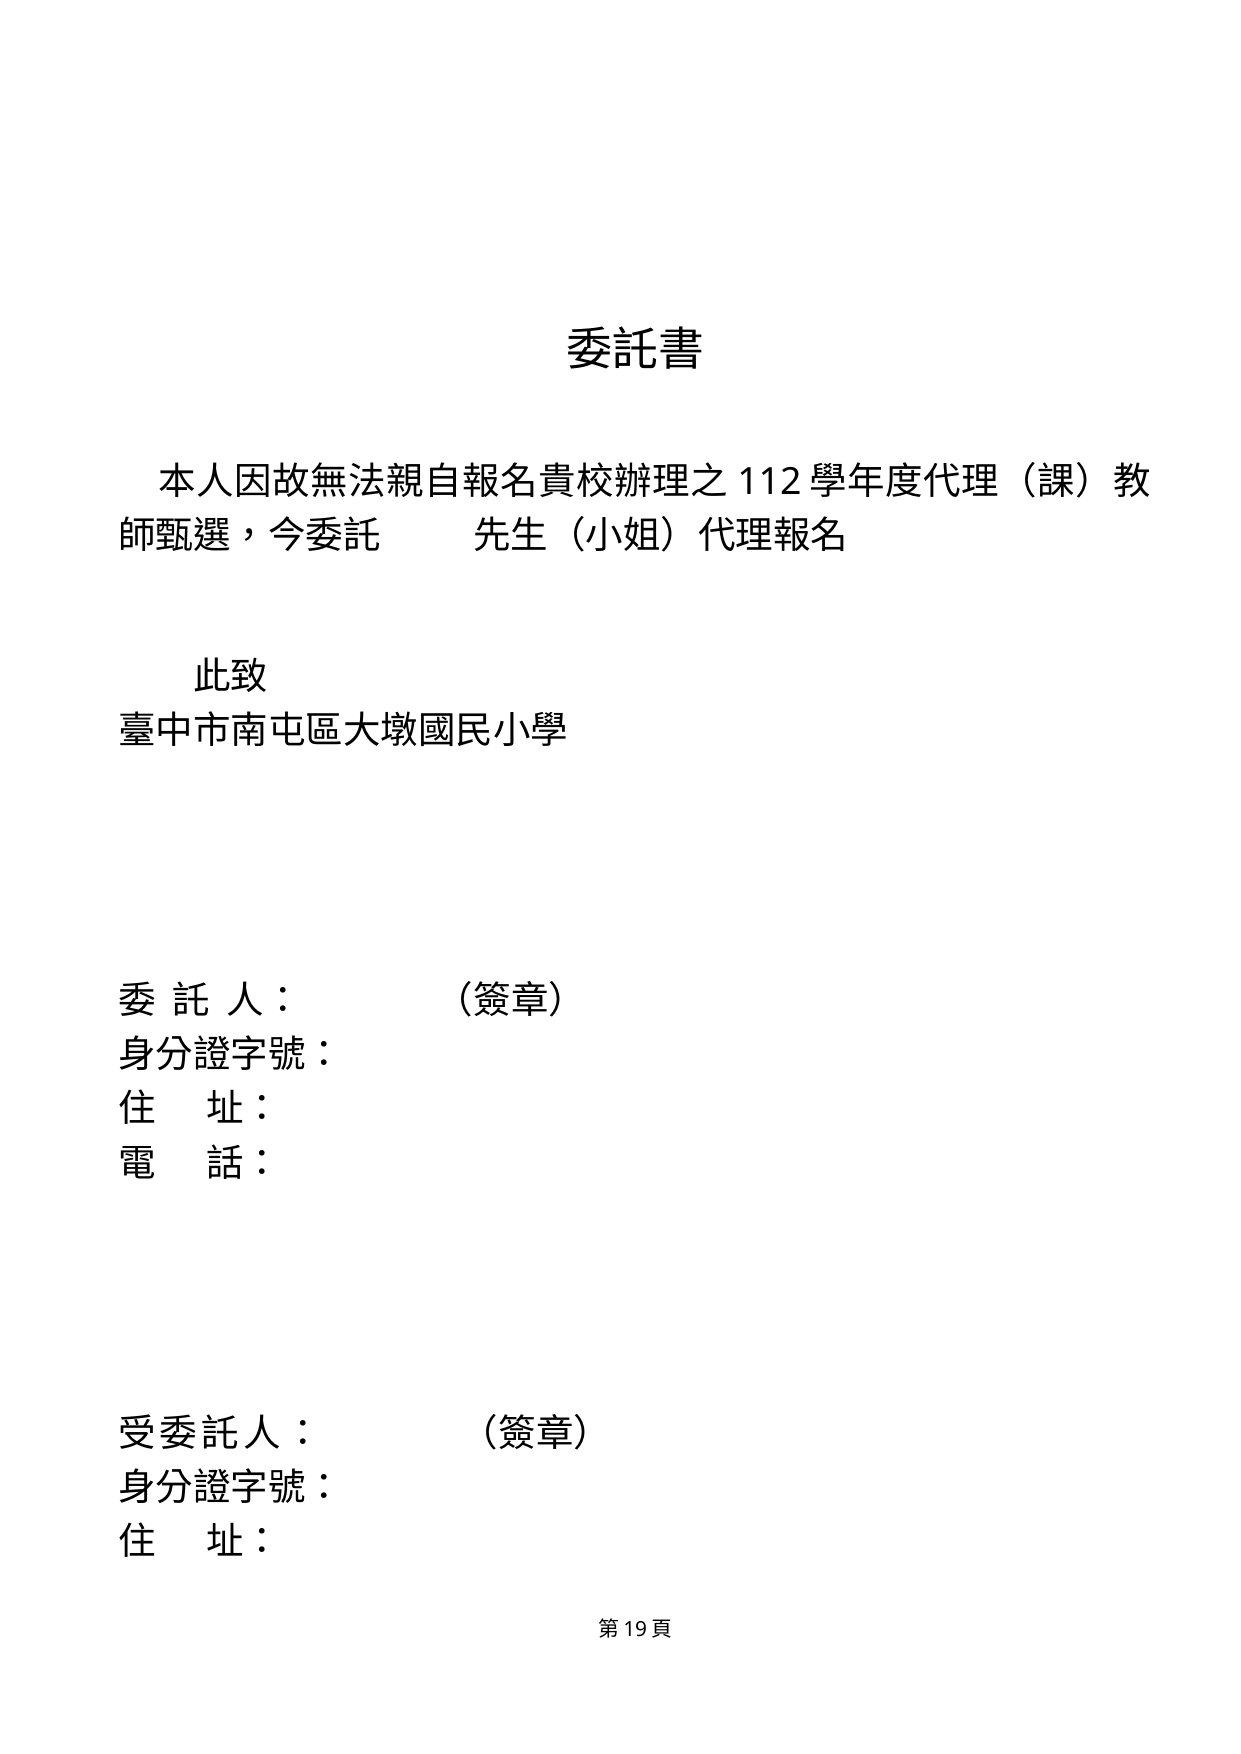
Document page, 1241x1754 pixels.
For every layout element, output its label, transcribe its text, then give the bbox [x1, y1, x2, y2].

text 住 址： [118, 1078, 1152, 1133]
text 身分證字號： [118, 1024, 1152, 1078]
text 住 址： [118, 1511, 1152, 1565]
text 身分證字號： [118, 1457, 1152, 1511]
text 臺中市南屯區大墩國民小學 [118, 700, 1152, 754]
text 受委託人： （簽章） [118, 1402, 1152, 1457]
text 委 託 人： （簽章） [118, 970, 1152, 1024]
text 本人因故無法親自報名貴校辦理之112學年度代理（課）教師甄選，今委託 先生（小姐）代理報名 [118, 451, 1152, 559]
text 此致 [118, 646, 1152, 700]
text 電 話： [118, 1133, 1152, 1187]
text 委託書 [118, 273, 1152, 398]
